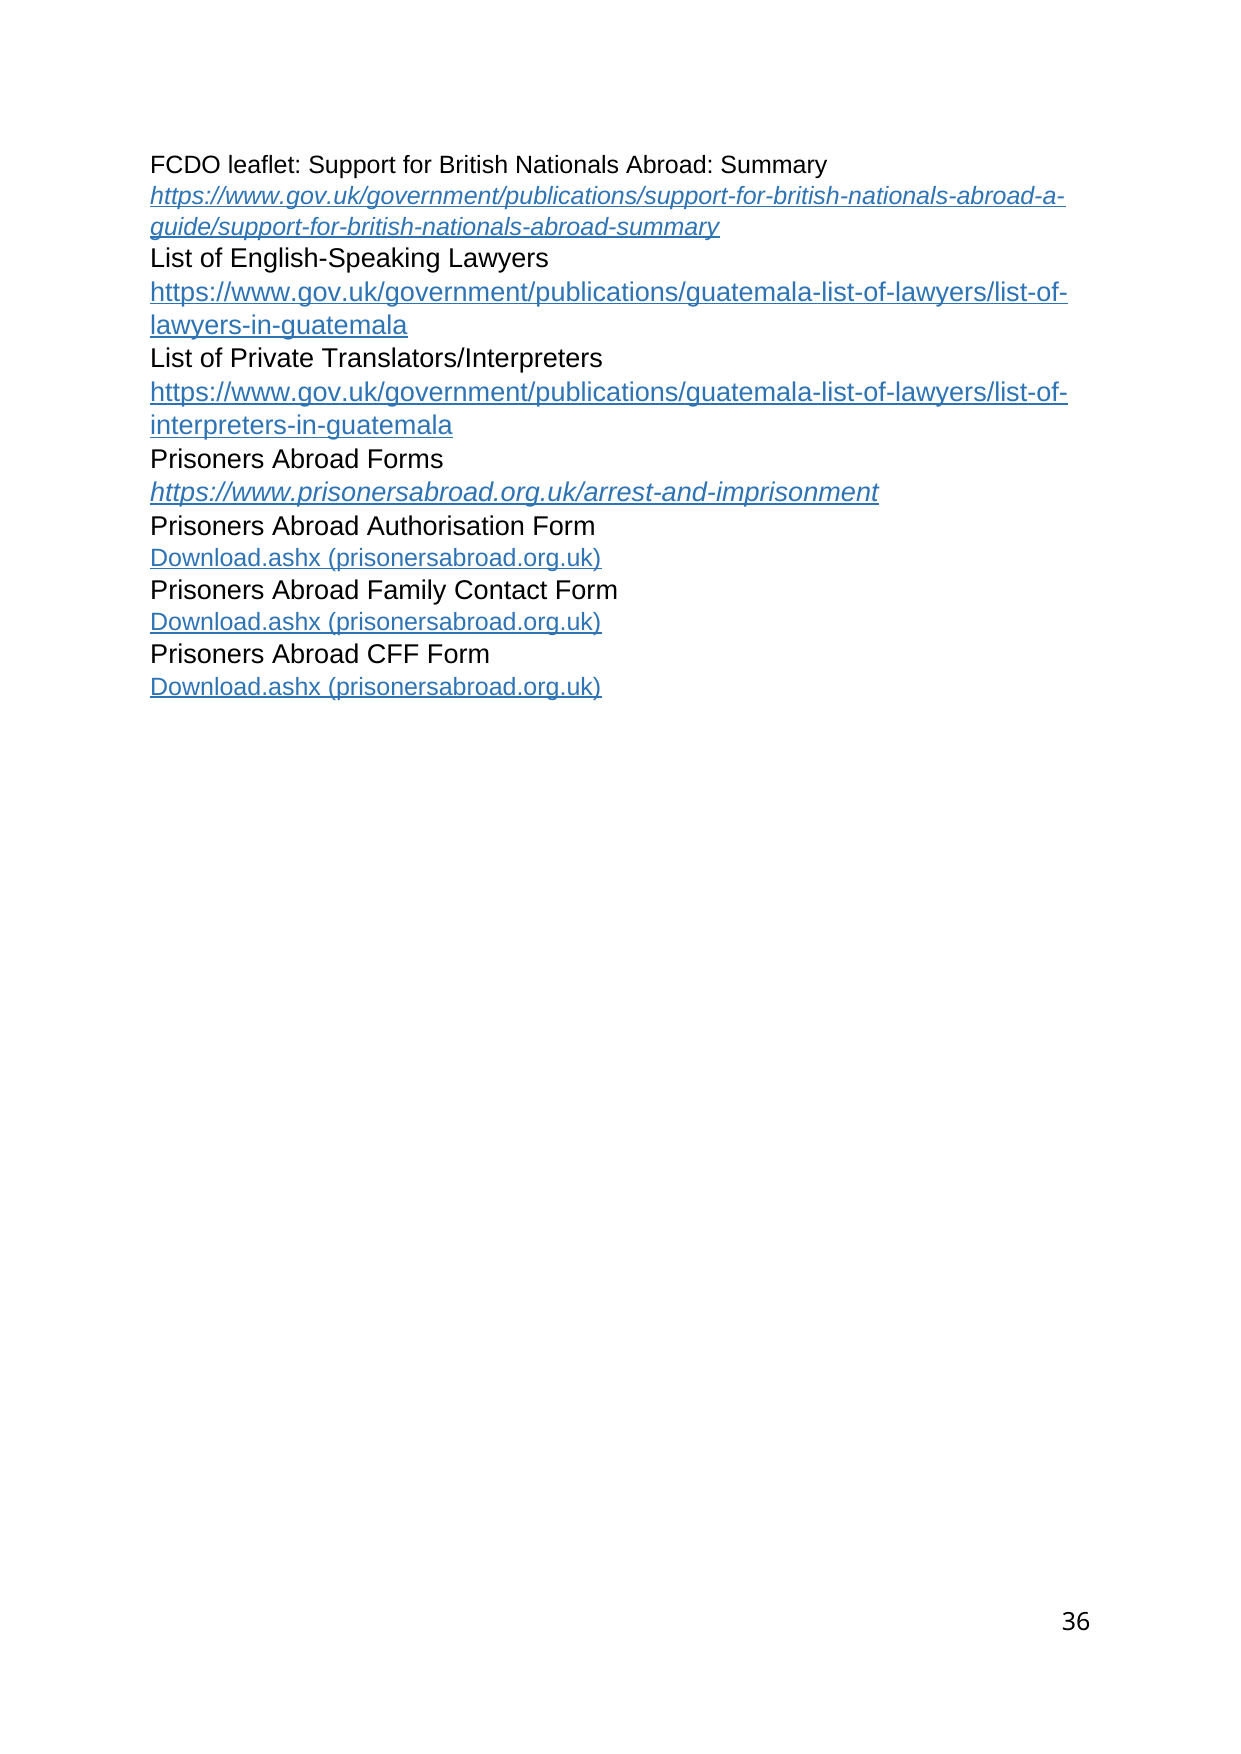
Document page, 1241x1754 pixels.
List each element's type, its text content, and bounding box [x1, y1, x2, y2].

text List of English-Speaking Lawyers [150, 242, 1090, 273]
text https://www.gov.uk/government/publications/guatemala-list-of-lawyers/list-of-interpreters-in-guatemala [150, 376, 1090, 441]
text Download.ashx (prisonersabroad.org.uk) [150, 607, 1090, 636]
text https://www.prisonersabroad.org.uk/arrest-and-imprisonment [150, 476, 1090, 507]
text https://www.gov.uk/government/publications/guatemala-list-of-lawyers/list-of-lawyers-in-guatemala [150, 276, 1090, 340]
text Download.ashx (prisonersabroad.org.uk) [150, 671, 1090, 700]
text Prisoners Abroad Authorisation Form [150, 510, 1090, 541]
text Download.ashx (prisonersabroad.org.uk) [150, 543, 1090, 572]
text FCDO leaflet: Support for British Nationals Abroad: Summary https://www.gov.uk/government/publications/support-for-british-nationals-abroad-a-guide/support-for-british-nationals-abroad-summary [150, 150, 1090, 240]
text Prisoners Abroad CFF Form [150, 638, 1090, 669]
text Prisoners Abroad Family Contact Form [150, 574, 1090, 605]
text List of Private Translators/Interpreters [150, 342, 1090, 374]
text Prisoners Abroad Forms [150, 443, 1090, 474]
